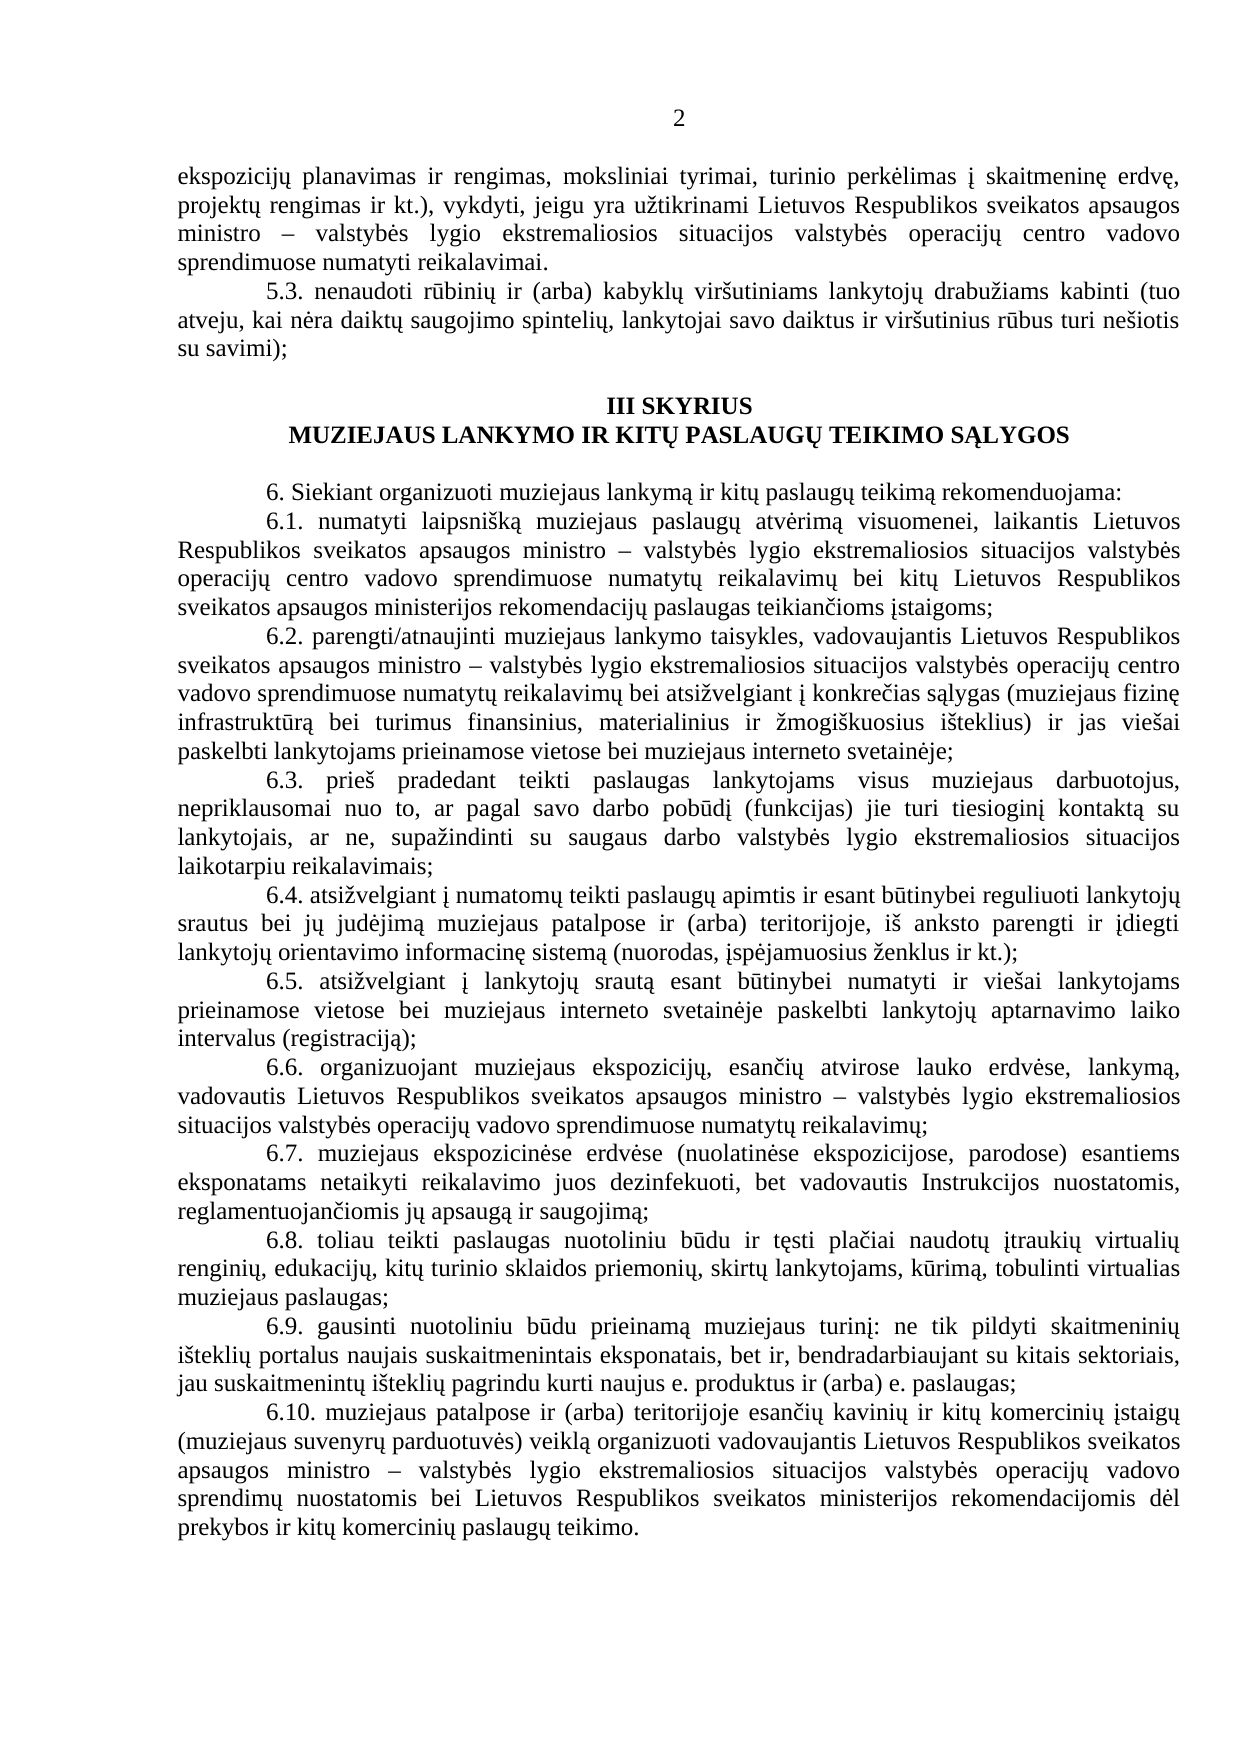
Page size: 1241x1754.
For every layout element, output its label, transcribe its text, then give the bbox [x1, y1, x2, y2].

text 6.4. atsižvelgiant į numatomų teikti paslaugų apimtis ir esant būtinybei reguliuoti lankytojų srautus bei jų judėjimą muziejaus patalpose ir (arba) teritorijoje, iš anksto parengti ir įdiegti lankytojų orientavimo informacinę sistemą (nuorodas, įspėjamuosius ženklus ir kt.); [177, 880, 1181, 966]
text MUZIEJAUS LANKYMO IR KITŲ PASLAUGŲ TEIKIMO SĄLYGOS [177, 420, 1181, 448]
text 6.3. prieš pradedant teikti paslaugas lankytojams visus muziejaus darbuotojus, nepriklausomai nuo to, ar pagal savo darbo pobūdį (funkcijas) jie turi tiesioginį kontaktą su lankytojais, ar ne, supažindinti su saugaus darbo valstybės lygio ekstremaliosios situacijos laikotarpiu reikalavimais; [177, 765, 1181, 880]
text 6.8. toliau teikti paslaugas nuotoliniu būdu ir tęsti plačiai naudotų įtraukių virtualių renginių, edukacijų, kitų turinio sklaidos priemonių, skirtų lankytojams, kūrimą, tobulinti virtualias muziejaus paslaugas; [177, 1225, 1181, 1311]
text 5.3. nenaudoti rūbinių ir (arba) kabyklų viršutiniams lankytojų drabužiams kabinti (tuo atveju, kai nėra daiktų saugojimo spintelių, lankytojai savo daiktus ir viršutinius rūbus turi nešiotis su savimi); [177, 276, 1181, 362]
text 6. Siekiant organizuoti muziejaus lankymą ir kitų paslaugų teikimą rekomenduojama: [177, 477, 1181, 506]
text 6.5. atsižvelgiant į lankytojų srautą esant būtinybei numatyti ir viešai lankytojams prieinamose vietose bei muziejaus interneto svetainėje paskelbti lankytojų aptarnavimo laiko intervalus (registraciją); [177, 966, 1181, 1052]
text 6.2. parengti/atnaujinti muziejaus lankymo taisykles, vadovaujantis Lietuvos Respublikos sveikatos apsaugos ministro – valstybės lygio ekstremaliosios situacijos valstybės operacijų centro vadovo sprendimuose numatytų reikalavimų bei atsižvelgiant į konkrečias sąlygas (muziejaus fizinę infrastruktūrą bei turimus finansinius, materialinius ir žmogiškuosius išteklius) ir jas viešai paskelbti lankytojams prieinamose vietose bei muziejaus interneto svetainėje; [177, 621, 1181, 765]
text 6.1. numatyti laipsnišką muziejaus paslaugų atvėrimą visuomenei, laikantis Lietuvos Respublikos sveikatos apsaugos ministro – valstybės lygio ekstremaliosios situacijos valstybės operacijų centro vadovo sprendimuose numatytų reikalavimų bei kitų Lietuvos Respublikos sveikatos apsaugos ministerijos rekomendacijų paslaugas teikiančioms įstaigoms; [177, 506, 1181, 621]
text 6.9. gausinti nuotoliniu būdu prieinamą muziejaus turinį: ne tik pildyti skaitmeninių išteklių portalus naujais suskaitmenintais eksponatais, bet ir, bendradarbiaujant su kitais sektoriais, jau suskaitmenintų išteklių pagrindu kurti naujus e. produktus ir (arba) e. paslaugas; [177, 1311, 1181, 1397]
text 6.7. muziejaus ekspozicinėse erdvėse (nuolatinėse ekspozicijose, parodose) esantiems eksponatams netaikyti reikalavimo juos dezinfekuoti, bet vadovautis Instrukcijos nuostatomis, reglamentuojančiomis jų apsaugą ir saugojimą; [177, 1138, 1181, 1225]
text ekspozicijų planavimas ir rengimas, moksliniai tyrimai, turinio perkėlimas į skaitmeninę erdvę, projektų rengimas ir kt.), vykdyti, jeigu yra užtikrinami Lietuvos Respublikos sveikatos apsaugos ministro – valstybės lygio ekstremaliosios situacijos valstybės operacijų centro vadovo sprendimuose numatyti reikalavimai. [177, 161, 1181, 276]
text 6.6. organizuojant muziejaus ekspozicijų, esančių atvirose lauko erdvėse, lankymą, vadovautis Lietuvos Respublikos sveikatos apsaugos ministro – valstybės lygio ekstremaliosios situacijos valstybės operacijų vadovo sprendimuose numatytų reikalavimų; [177, 1052, 1181, 1138]
text 6.10. muziejaus patalpose ir (arba) teritorijoje esančių kavinių ir kitų komercinių įstaigų (muziejaus suvenyrų parduotuvės) veiklą organizuoti vadovaujantis Lietuvos Respublikos sveikatos apsaugos ministro – valstybės lygio ekstremaliosios situacijos valstybės operacijų vadovo sprendimų nuostatomis bei Lietuvos Respublikos sveikatos ministerijos rekomendacijomis dėl prekybos ir kitų komercinių paslaugų teikimo. [177, 1397, 1181, 1541]
text III SKYRIUS [177, 391, 1181, 420]
